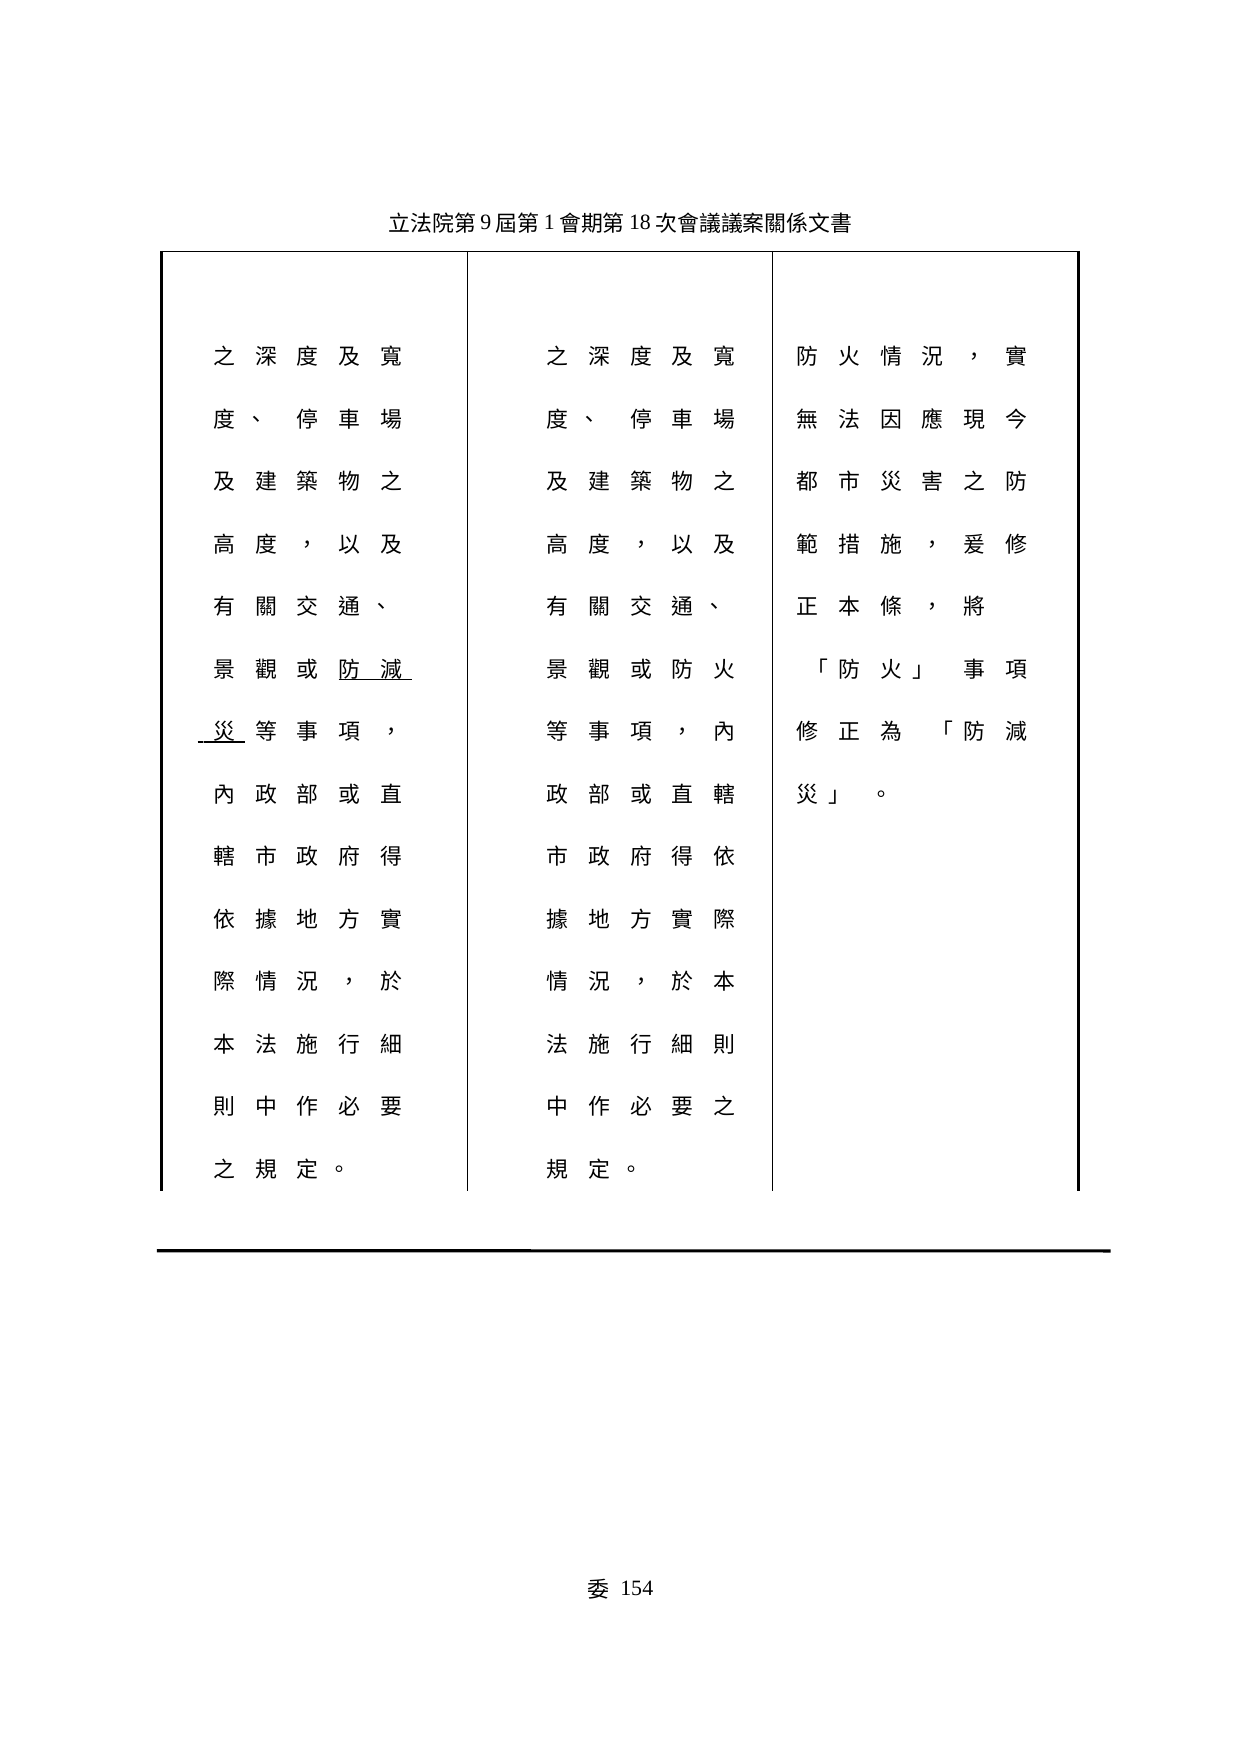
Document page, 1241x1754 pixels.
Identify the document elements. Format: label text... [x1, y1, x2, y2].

table_cell 之深度及寬度、停車場及建築物之高度，以及有關交通、景觀或防火等事項，內政部或直轄市政府得依據地方實際情況，於本法施行細則中作必要之規定。 [468, 252, 772, 1191]
table_cell 之深度及寬度、停車場及建築物之高度，以及有關交通、景觀或防減災等事項，內政部或直轄市政府得依據地方實際情況，於本法施行細則中作必要之規定。 [163, 252, 467, 1191]
table_cell 防火情況，實無法因應現今都市災害之防範措施，爰修正本條，將「防火」事項修正為「防減災」。 [773, 252, 1077, 1191]
